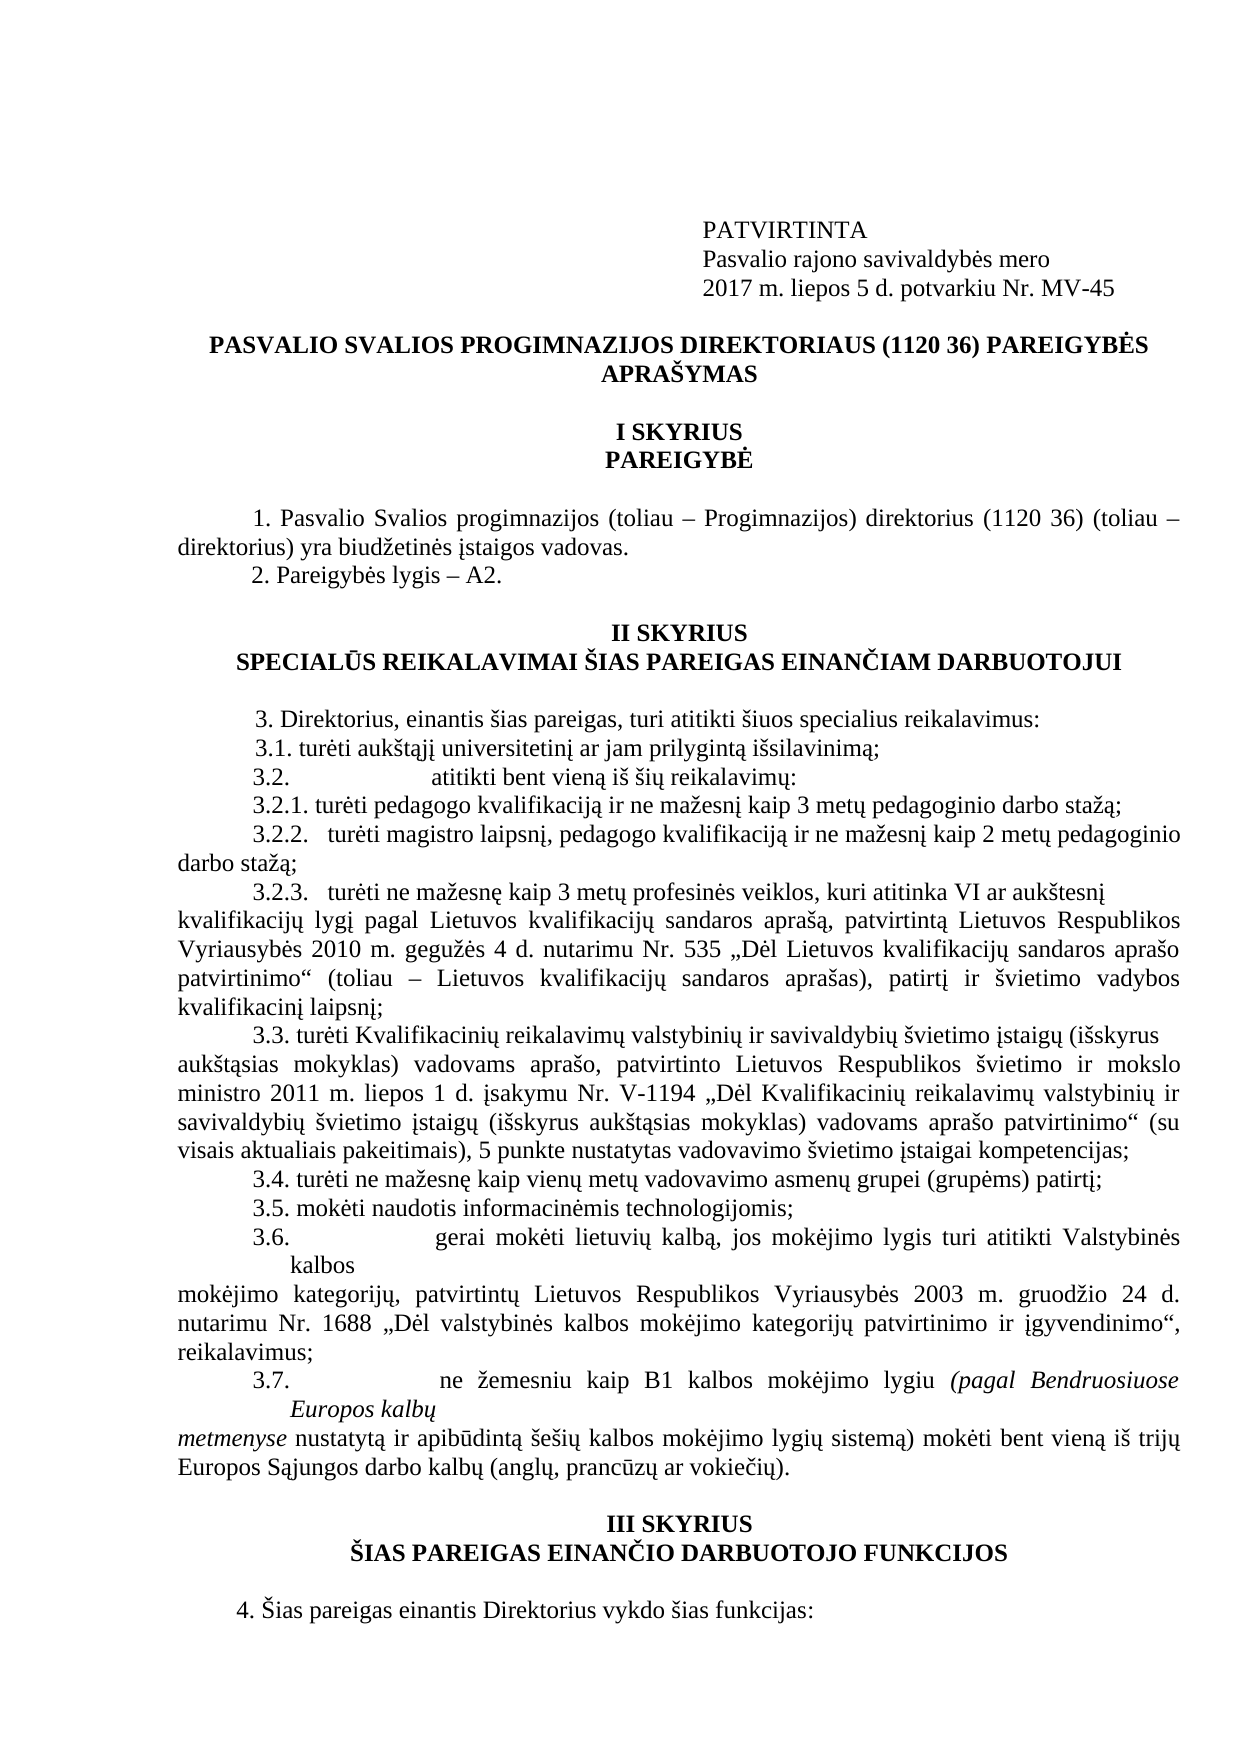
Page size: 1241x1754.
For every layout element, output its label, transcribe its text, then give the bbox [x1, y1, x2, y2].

text Pasvalio rajono savivaldybės mero [702, 244, 1181, 273]
text 1. Pasvalio Svalios progimnazijos (toliau – Progimnazijos) direktorius (1120 36) (toliau – direktorius) yra biudžetinės įstaigos vadovas. [177, 503, 1181, 560]
text 3.1. turėti aukštąjį universitetinį ar jam prilygintą išsilavinimą; [177, 733, 1181, 762]
text SPECIALŪS REIKALAVIMAI ŠIAS PAREIGAS EINANČIAM DARBUOTOJUI [177, 647, 1181, 675]
text 3.2.2. turėti magistro laipsnį, pedagogo kvalifikaciją ir ne mažesnį kaip 2 metų pedagoginio [252, 819, 1181, 848]
text 3.2. atitikti bent vieną iš šių reikalavimų: [252, 762, 1181, 790]
text 3. Direktorius, einantis šias pareigas, turi atitikti šiuos specialius reikalavimus: [177, 704, 1181, 733]
text 3.2.1. turėti pedagogo kvalifikaciją ir ne mažesnį kaip 3 metų pedagoginio darbo stažą; [177, 790, 1181, 819]
text I SKYRIUS [177, 417, 1181, 445]
text 2017 m. liepos 5 d. potvarkiu Nr. MV-45 [702, 273, 1181, 302]
text III SKYRIUS [177, 1509, 1181, 1538]
text PAREIGYBĖ [177, 445, 1181, 474]
text ŠIAS PAREIGAS EINANČIO DARBUOTOJO FUNKCIJOS [177, 1538, 1181, 1567]
text PATVIRTINTA [627, 215, 1181, 244]
text 3.3. turėti Kvalifikacinių reikalavimų valstybinių ir savivaldybių švietimo įstaigų (išskyrus [177, 1020, 1181, 1049]
text metmenyse nustatytą ir apibūdintą šešių kalbos mokėjimo lygių sistemą) mokėti bent vieną iš trijų Europos Sąjungos darbo kalbų (anglų, prancūzų ar vokiečių). [177, 1423, 1181, 1480]
text PASVALIO SVALIOS PROGIMNAZIJOS DIREKTORIAUS (1120 36) PAREIGYBĖS APRAŠYMAS [177, 330, 1181, 388]
text 3.6. gerai mokėti lietuvių kalbą, jos mokėjimo lygis turi atitikti Valstybinės kalbos [252, 1222, 1181, 1279]
text 2. Pareigybės lygis – A2. [177, 560, 1181, 589]
text aukštąsias mokyklas) vadovams aprašo, patvirtinto Lietuvos Respublikos švietimo ir mokslo ministro 2011 m. liepos 1 d. įsakymu Nr. V-1194 „Dėl Kvalifikacinių reikalavimų valstybinių ir savivaldybių švietimo įstaigų (išskyrus aukštąsias mokyklas) vadovams aprašo patvirtinimo“ (su visais aktualiais pakeitimais), 5 punkte nustatytas vadovavimo švietimo įstaigai kompetencijas; [177, 1049, 1181, 1164]
text 3.2.3. turėti ne mažesnę kaip 3 metų profesinės veiklos, kuri atitinka VI ar aukštesnį [252, 877, 1181, 905]
text 4. Šias pareigas einantis Direktorius vykdo šias funkcijas: [177, 1595, 1181, 1624]
text 3.4. turėti ne mažesnę kaip vienų metų vadovavimo asmenų grupei (grupėms) patirtį; [177, 1164, 1181, 1193]
text darbo stažą; [177, 848, 1181, 877]
text mokėjimo kategorijų, patvirtintų Lietuvos Respublikos Vyriausybės 2003 m. gruodžio 24 d. nutarimu Nr. 1688 „Dėl valstybinės kalbos mokėjimo kategorijų patvirtinimo ir įgyvendinimo“, reikalavimus; [177, 1279, 1181, 1365]
text II SKYRIUS [177, 618, 1181, 647]
text 3.7. ne žemesniu kaip B1 kalbos mokėjimo lygiu (pagal Bendruosiuose Europos kalbų [252, 1365, 1181, 1423]
text kvalifikacijų lygį pagal Lietuvos kvalifikacijų sandaros aprašą, patvirtintą Lietuvos Respublikos Vyriausybės 2010 m. gegužės 4 d. nutarimu Nr. 535 „Dėl Lietuvos kvalifikacijų sandaros aprašo patvirtinimo“ (toliau – Lietuvos kvalifikacijų sandaros aprašas), patirtį ir švietimo vadybos kvalifikacinį laipsnį; [177, 905, 1181, 1020]
text 3.5. mokėti naudotis informacinėmis technologijomis; [177, 1193, 1181, 1222]
